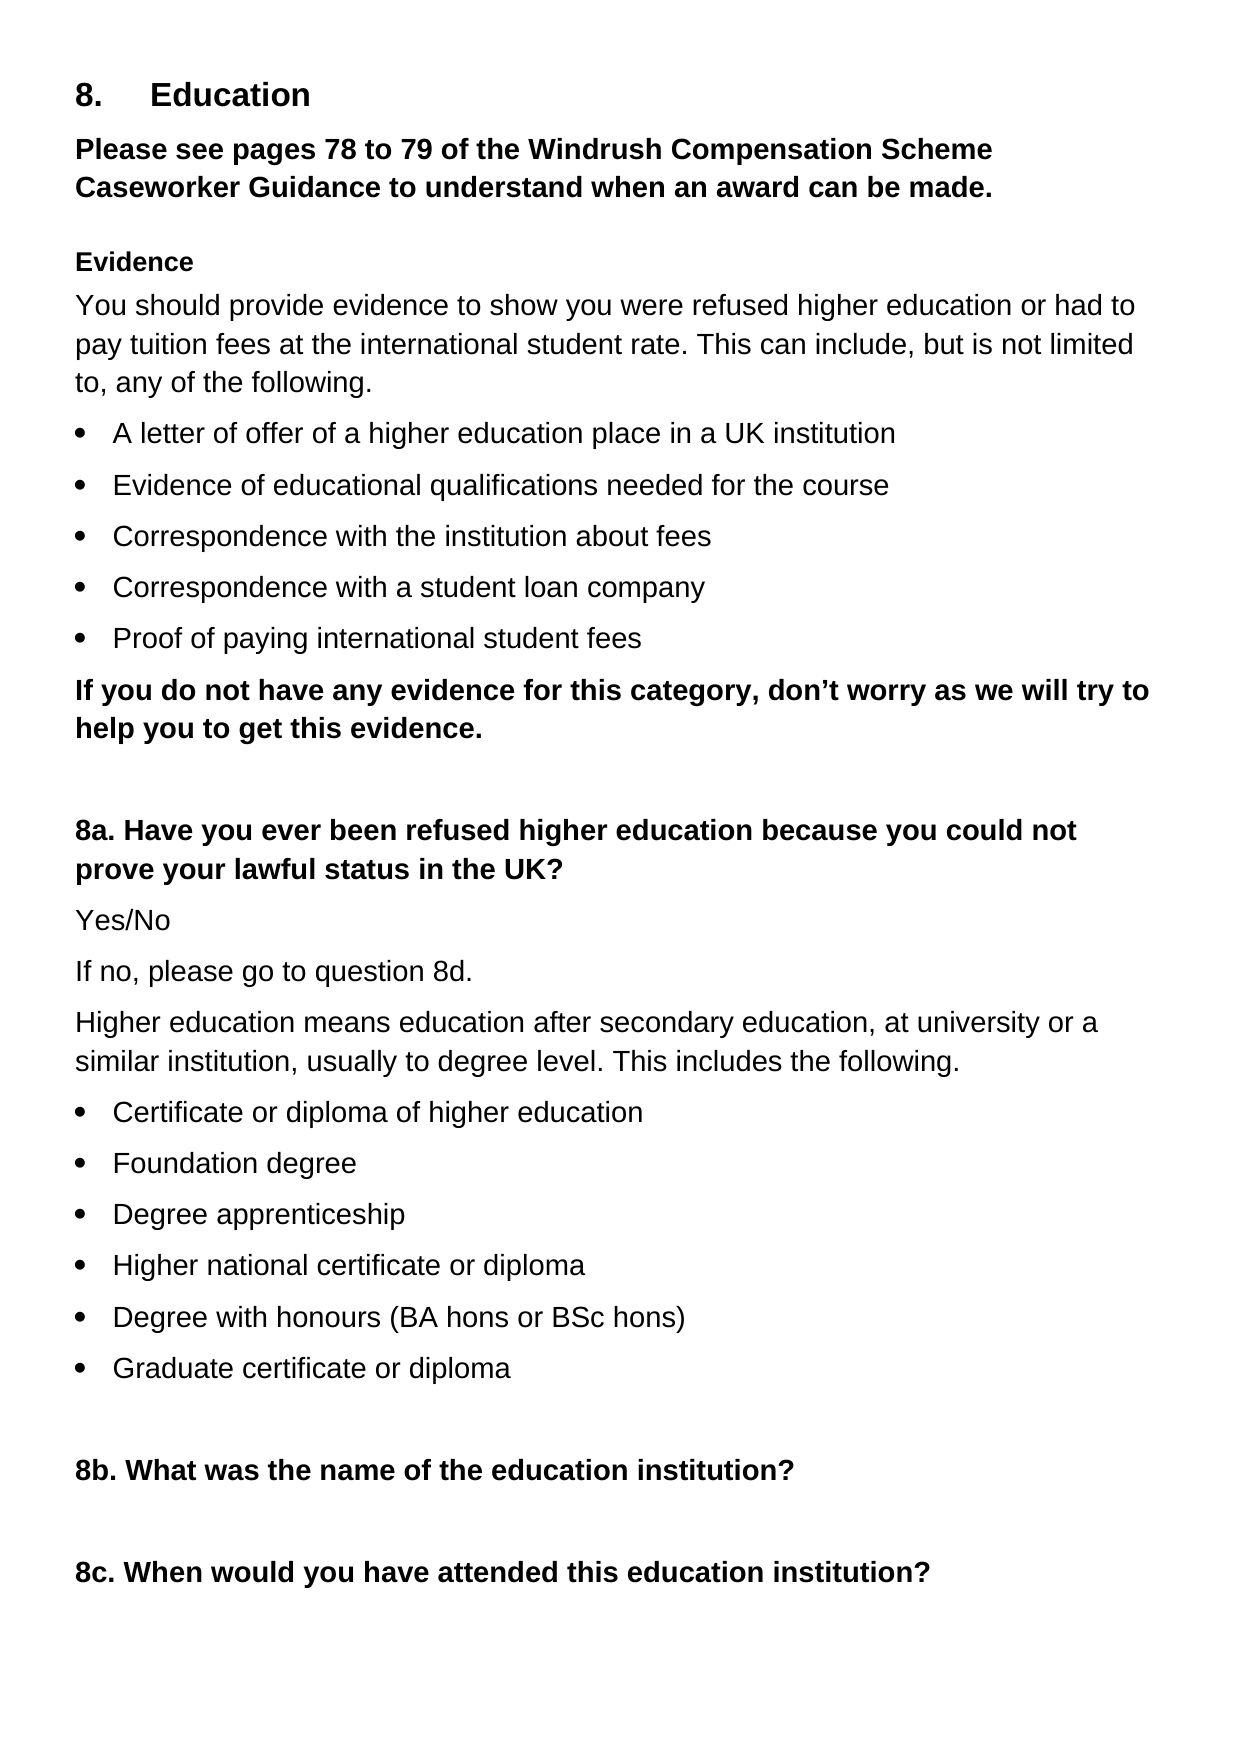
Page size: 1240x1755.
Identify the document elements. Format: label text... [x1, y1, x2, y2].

text Yes/No [75, 903, 1164, 937]
subtitle 8c. When would you have attended this education institution? [75, 1555, 1164, 1589]
list Higher national certificate or diploma [75, 1248, 1164, 1282]
list Correspondence with a student loan company [75, 570, 1164, 604]
subtitle 8b. What was the name of the education institution? [75, 1453, 1164, 1487]
list Degree with honours (BA hons or BSc hons) [75, 1300, 1164, 1333]
text Please see pages 78 to 79 of the Windrush Compensation Scheme Caseworker Guidance to understand when an award can be made. [75, 132, 1164, 204]
list Degree apprenticeship [75, 1197, 1164, 1231]
list Certificate or diploma of higher education [75, 1095, 1164, 1128]
list Proof of paying international student fees [75, 622, 1164, 655]
subtitle 8a. Have you ever been refused higher education because you could not prove your lawful status in the UK? [75, 813, 1164, 886]
list A letter of offer of a higher education place in a UK institution [75, 417, 1164, 450]
text If you do not have any evidence for this category, don’t worry as we will try to help you to get this evidence. [75, 673, 1164, 745]
list Correspondence with the institution about fees [75, 519, 1164, 553]
list Graduate certificate or diploma [75, 1351, 1164, 1385]
text If no, please go to question 8d. [75, 954, 1164, 988]
text You should provide evidence to show you were refused higher education or had to pay tuition fees at the international student rate. This can include, but is not limited to, any of the following. [75, 288, 1164, 399]
subtitle Evidence [75, 246, 1164, 277]
subtitle 8. Education [75, 75, 1164, 113]
text Higher education means education after secondary education, at university or a similar institution, usually to degree level. This includes the following. [75, 1005, 1164, 1077]
list Evidence of educational qualifications needed for the course [75, 468, 1164, 502]
list Foundation degree [75, 1146, 1164, 1180]
